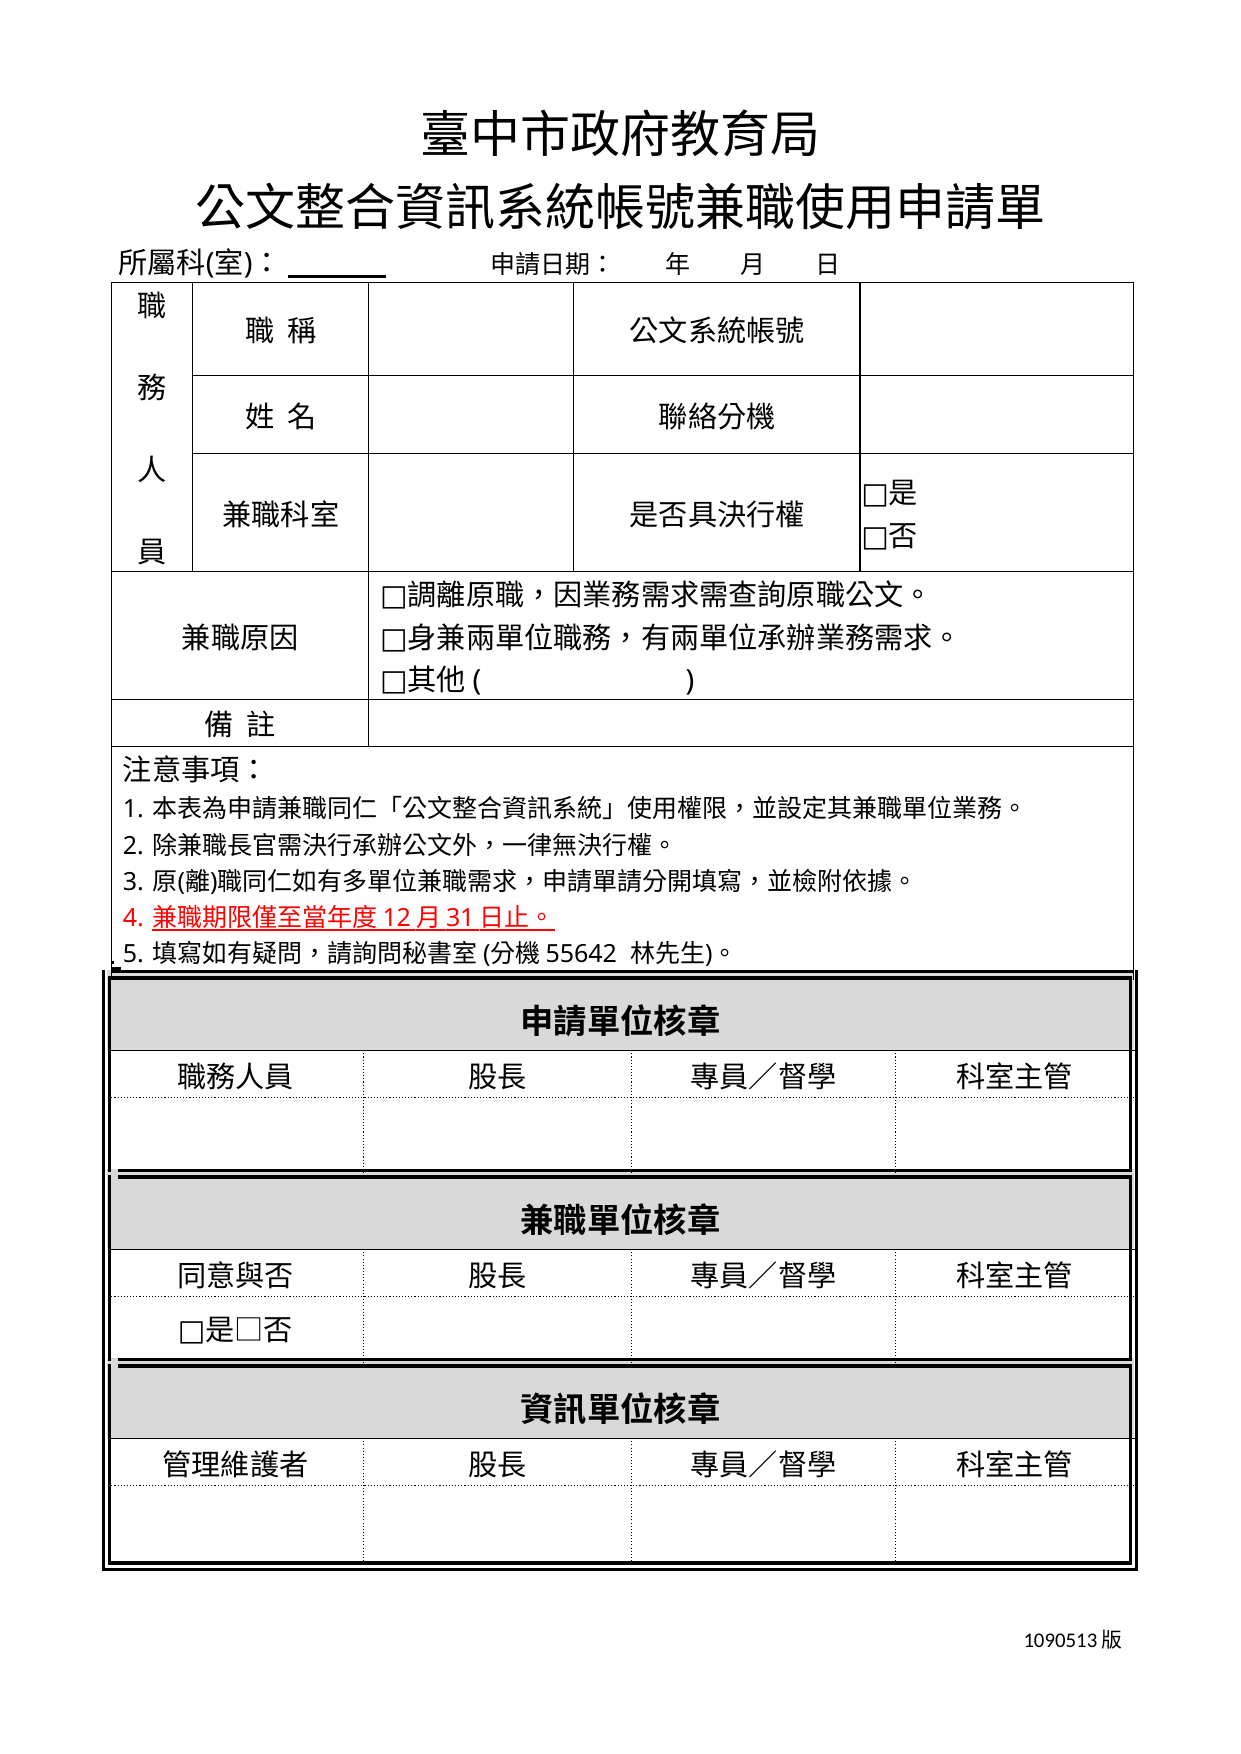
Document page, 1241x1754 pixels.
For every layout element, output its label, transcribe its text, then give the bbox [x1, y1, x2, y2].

table_cell 申請單位核章 [112, 973, 1134, 1050]
text 公文整合資訊系統帳號兼職使用申請單 [118, 167, 1122, 239]
table_cell [631, 1097, 895, 1169]
text 所屬科(室)： 申請日期： 年 月 日 [118, 239, 1122, 282]
table_cell 科室主管 [895, 1051, 1129, 1097]
table_cell □是□否 [111, 1296, 364, 1358]
table_header [107, 282, 111, 375]
table_header 職 稱 [193, 283, 368, 375]
table_header [861, 283, 1133, 375]
table_cell [107, 699, 111, 746]
table_cell [631, 1485, 895, 1561]
table_cell [364, 1296, 631, 1358]
table_cell 專員／督學 [631, 1051, 895, 1097]
table_cell [107, 375, 111, 452]
table_cell [107, 453, 111, 571]
table_cell 備 註 [112, 700, 368, 746]
table_cell 兼職科室 [193, 454, 368, 571]
table_cell 申請單位核章 [107, 970, 111, 1050]
table_cell [631, 1296, 895, 1358]
table_cell [369, 376, 573, 452]
table_cell 職務人員 [111, 1051, 364, 1097]
table_cell 聯絡分機 [574, 376, 859, 452]
table_cell [895, 1485, 1129, 1561]
table_cell 專員／督學 [631, 1250, 895, 1296]
table_cell [364, 1097, 631, 1169]
table_cell 姓 名 [193, 376, 368, 452]
table_cell [111, 1097, 364, 1169]
table_cell [861, 376, 1133, 452]
table_cell 股長 [364, 1051, 631, 1097]
table_cell 注意事項： 本表為申請兼職同仁「公文整合資訊系統」使用權限，並設定其兼職單位業務。 除兼職長官需決行承辦公文外，一律無決行權。 原(離)職同仁如有多單位兼職需求，申請單請分開填寫，並檢附依據。 兼職期限僅至當年度12月31日止。 填寫如有疑問，請詢問秘書室 (分機55642 林先生)。 [112, 747, 1133, 970]
table_cell [107, 746, 111, 970]
table_cell 管理維護者 [111, 1439, 364, 1485]
table_cell [369, 454, 573, 571]
table_cell [107, 571, 111, 699]
table_cell [895, 1097, 1129, 1169]
table_header 公文系統帳號 [574, 283, 859, 375]
table_cell [895, 1296, 1129, 1358]
table_header 職 務 人 員 [112, 283, 192, 571]
table_cell [369, 700, 1133, 746]
table_cell □是 □否 [861, 454, 1133, 571]
table_cell 資訊單位核章 [107, 1358, 1134, 1438]
table_cell 兼職原因 [112, 572, 368, 699]
table_cell 股長 [364, 1250, 631, 1296]
table_cell 科室主管 [895, 1439, 1129, 1485]
table_cell □調離原職，因業務需求需查詢原職公文。 □身兼兩單位職務，有兩單位承辦業務需求。 □其他 ( ) [369, 572, 1133, 699]
table_cell 科室主管 [895, 1250, 1129, 1296]
table_cell 同意與否 [111, 1250, 364, 1296]
text 臺中市政府教育局 [118, 94, 1122, 167]
table_cell 股長 [364, 1439, 631, 1485]
table_cell 是否具決行權 [574, 454, 859, 571]
table_header [369, 283, 573, 375]
table_cell [364, 1485, 631, 1561]
table_cell 申請單位核章 [111, 980, 1129, 1050]
table_cell [111, 1485, 364, 1561]
table_cell 兼職單位核章 [107, 1169, 1134, 1249]
table_cell 專員／督學 [631, 1439, 895, 1485]
